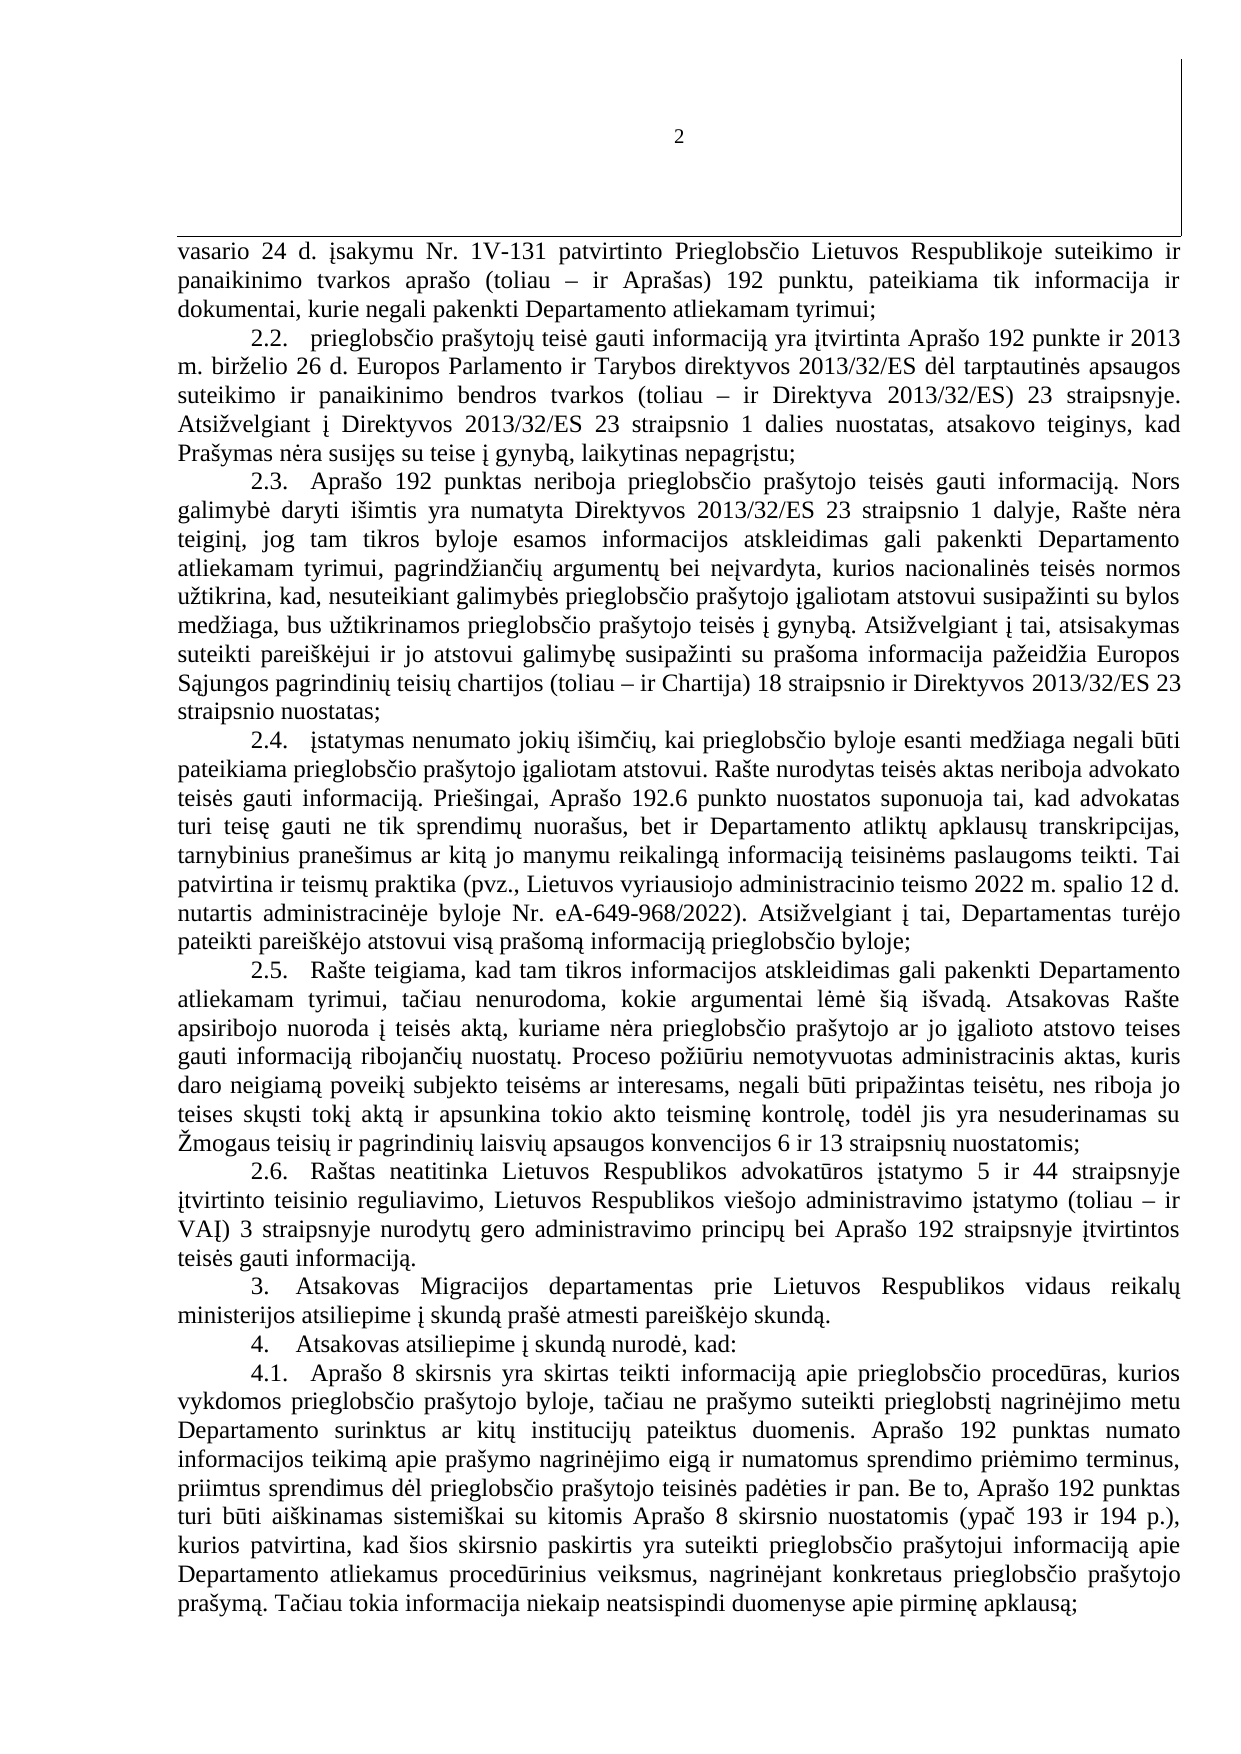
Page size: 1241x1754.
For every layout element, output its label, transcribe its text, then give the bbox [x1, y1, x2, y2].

text 3. Atsakovas Migracijos departamentas prie Lietuvos Respublikos vidaus reikalų ministerijos atsiliepime į skundą prašė atmesti pareiškėjo skundą. [177, 1271, 1181, 1329]
text 4.1. Aprašo 8 skirsnis yra skirtas teikti informaciją apie prieglobsčio procedūras, kurios vykdomos prieglobsčio prašytojo byloje, tačiau ne prašymo suteikti prieglobstį nagrinėjimo metu Departamento surinktus ar kitų institucijų pateiktus duomenis. Aprašo 192 punktas numato informacijos teikimą apie prašymo nagrinėjimo eigą ir numatomus sprendimo priėmimo terminus, priimtus sprendimus dėl prieglobsčio prašytojo teisinės padėties ir pan. Be to, Aprašo 192 punktas turi būti aiškinamas sistemiškai su kitomis Aprašo 8 skirsnio nuostatomis (ypač 193 ir 194 p.), kurios patvirtina, kad šios skirsnio paskirtis yra suteikti prieglobsčio prašytojui informaciją apie Departamento atliekamus procedūrinius veiksmus, nagrinėjant konkretaus prieglobsčio prašytojo prašymą. Tačiau tokia informacija niekaip neatsispindi duomenyse apie pirminę apklausą; [177, 1358, 1181, 1616]
text 2.4. įstatymas nenumato jokių išimčių, kai prieglobsčio byloje esanti medžiaga negali būti pateikiama prieglobsčio prašytojo įgaliotam atstovui. Rašte nurodytas teisės aktas neriboja advokato teisės gauti informaciją. Priešingai, Aprašo 192.6 punkto nuostatos suponuoja tai, kad advokatas turi teisę gauti ne tik sprendimų nuorašus, bet ir Departamento atliktų apklausų transkripcijas, tarnybinius pranešimus ar kitą jo manymu reikalingą informaciją teisinėms paslaugoms teikti. Tai patvirtina ir teismų praktika (pvz., Lietuvos vyriausiojo administracinio teismo 2022 m. spalio 12 d. nutartis administracinėje byloje Nr. eA-649-968/2022). Atsižvelgiant į tai, Departamentas turėjo pateikti pareiškėjo atstovui visą prašomą informaciją prieglobsčio byloje; [177, 725, 1181, 955]
text 2.5. Rašte teigiama, kad tam tikros informacijos atskleidimas gali pakenkti Departamento atliekamam tyrimui, tačiau nenurodoma, kokie argumentai lėmė šią išvadą. Atsakovas Rašte apsiribojo nuoroda į teisės aktą, kuriame nėra prieglobsčio prašytojo ar jo įgalioto atstovo teises gauti informaciją ribojančių nuostatų. Proceso požiūriu nemotyvuotas administracinis aktas, kuris daro neigiamą poveikį subjekto teisėms ar interesams, negali būti pripažintas teisėtu, nes riboja jo teises skųsti tokį aktą ir apsunkina tokio akto teisminę kontrolę, todėl jis yra nesuderinamas su Žmogaus teisių ir pagrindinių laisvių apsaugos konvencijos 6 ir 13 straipsnių nuostatomis; [177, 955, 1181, 1156]
text 2.2. prieglobsčio prašytojų teisė gauti informaciją yra įtvirtinta Aprašo 192 punkte ir 2013 m. birželio 26 d. Europos Parlamento ir Tarybos direktyvos 2013/32/ES dėl tarptautinės apsaugos suteikimo ir panaikinimo bendros tvarkos (toliau – ir Direktyva 2013/32/ES) 23 straipsnyje. Atsižvelgiant į Direktyvos 2013/32/ES 23 straipsnio 1 dalies nuostatas, atsakovo teiginys, kad Prašymas nėra susijęs su teise į gynybą, laikytinas nepagrįstu; [177, 323, 1181, 466]
text vasario 24 d. įsakymu Nr. 1V-131 patvirtinto Prieglobsčio Lietuvos Respublikoje suteikimo ir panaikinimo tvarkos aprašo (toliau – ir Aprašas) 192 punktu, pateikiama tik informacija ir dokumentai, kurie negali pakenkti Departamento atliekamam tyrimui; [177, 236, 1181, 323]
text 2.3. Aprašo 192 punktas neriboja prieglobsčio prašytojo teisės gauti informaciją. Nors galimybė daryti išimtis yra numatyta Direktyvos 2013/32/ES 23 straipsnio 1 dalyje, Rašte nėra teiginį, jog tam tikros byloje esamos informacijos atskleidimas gali pakenkti Departamento atliekamam tyrimui, pagrindžiančių argumentų bei neįvardyta, kurios nacionalinės teisės normos užtikrina, kad, nesuteikiant galimybės prieglobsčio prašytojo įgaliotam atstovui susipažinti su bylos medžiaga, bus užtikrinamos prieglobsčio prašytojo teisės į gynybą. Atsižvelgiant į tai, atsisakymas suteikti pareiškėjui ir jo atstovui galimybę susipažinti su prašoma informacija pažeidžia Europos Sąjungos pagrindinių teisių chartijos (toliau – ir Chartija) 18 straipsnio ir Direktyvos 2013/32/ES 23 straipsnio nuostatas; [177, 466, 1181, 725]
text 4. Atsakovas atsiliepime į skundą nurodė, kad: [177, 1329, 1181, 1358]
text 2.6. Raštas neatitinka Lietuvos Respublikos advokatūros įstatymo 5 ir 44 straipsnyje įtvirtinto teisinio reguliavimo, Lietuvos Respublikos viešojo administravimo įstatymo (toliau – ir VAĮ) 3 straipsnyje nurodytų gero administravimo principų bei Aprašo 192 straipsnyje įtvirtintos teisės gauti informaciją. [177, 1156, 1181, 1271]
